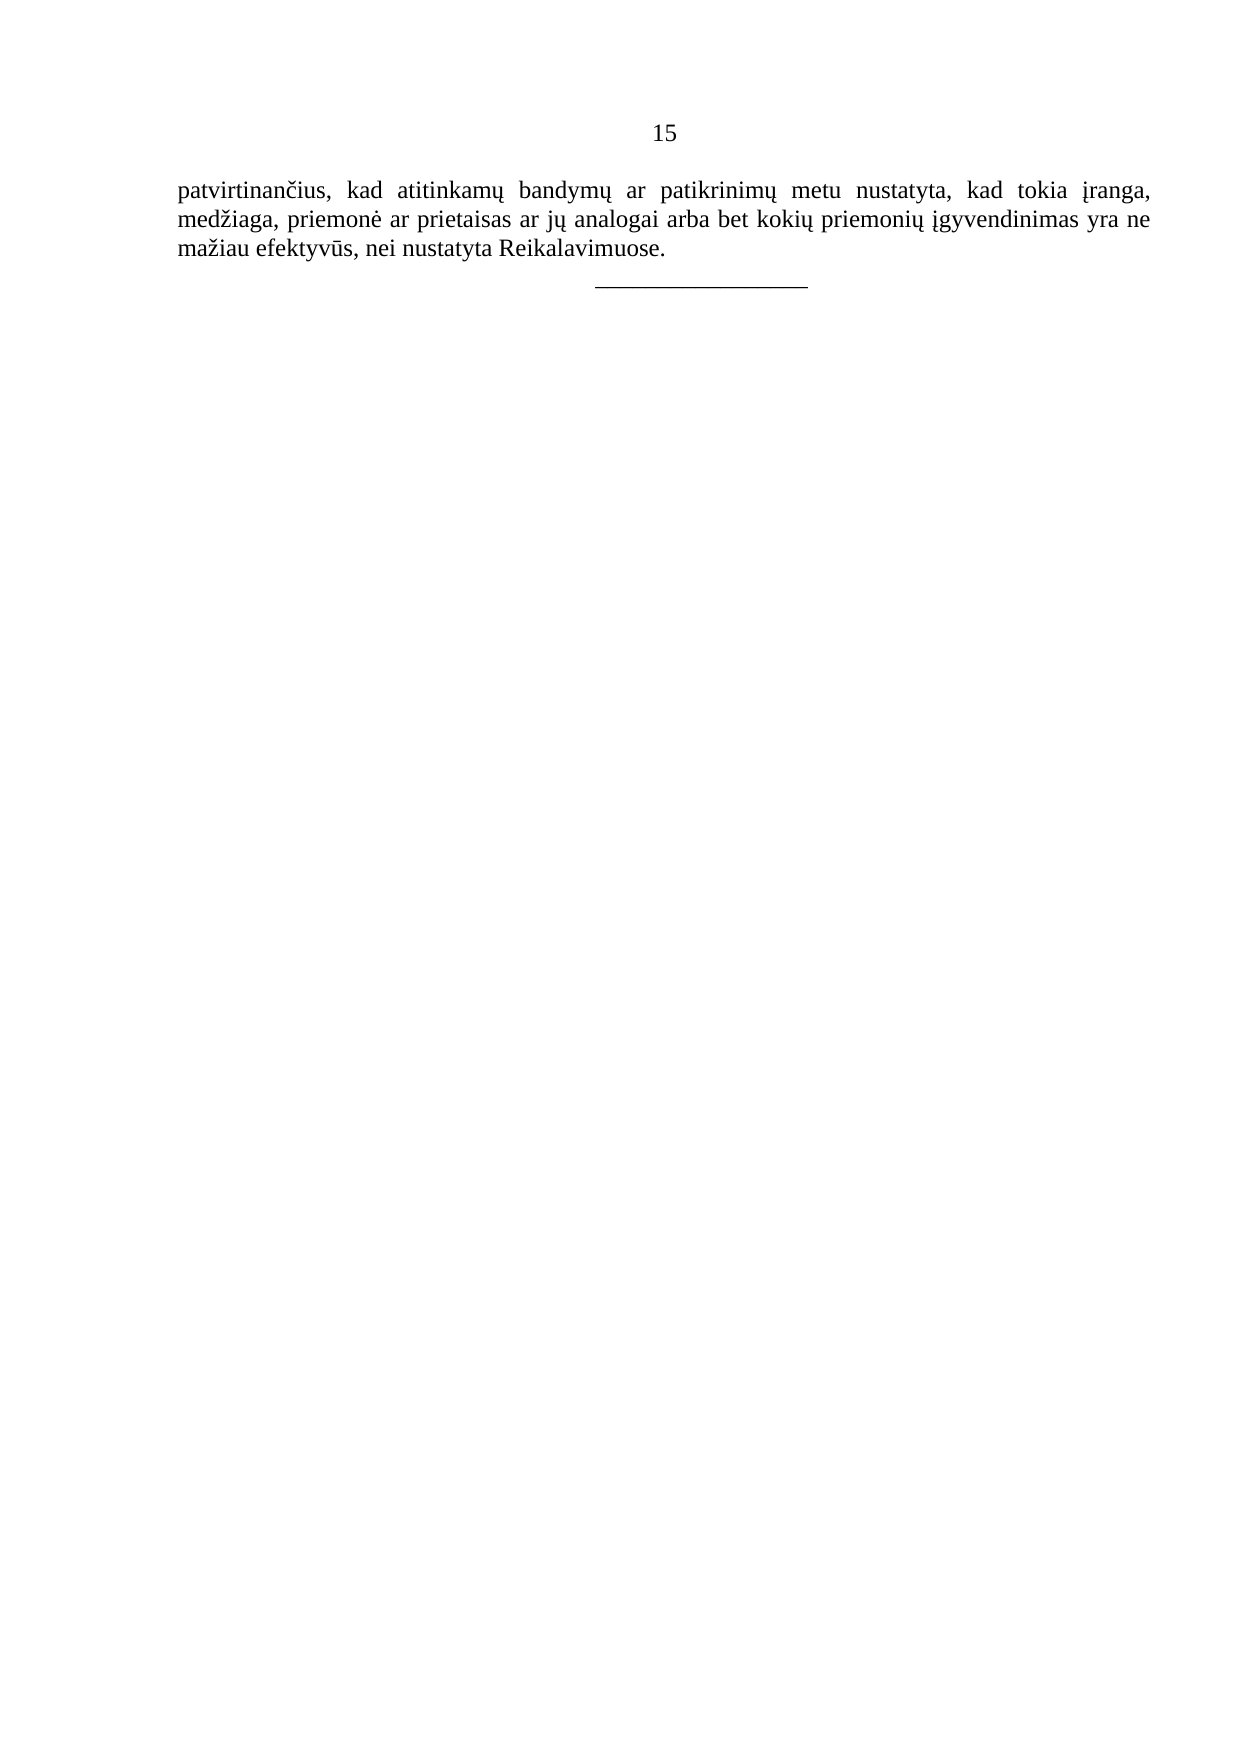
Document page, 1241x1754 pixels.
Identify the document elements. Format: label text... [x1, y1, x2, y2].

text _________________ [177, 262, 1152, 291]
text patvirtinančius, kad atitinkamų bandymų ar patikrinimų metu nustatyta, kad tokia įranga, medžiaga, priemonė ar prietaisas ar jų analogai arba bet kokių priemonių įgyvendinimas yra ne mažiau efektyvūs, nei nustatyta Reikalavimuose. [177, 176, 1152, 262]
